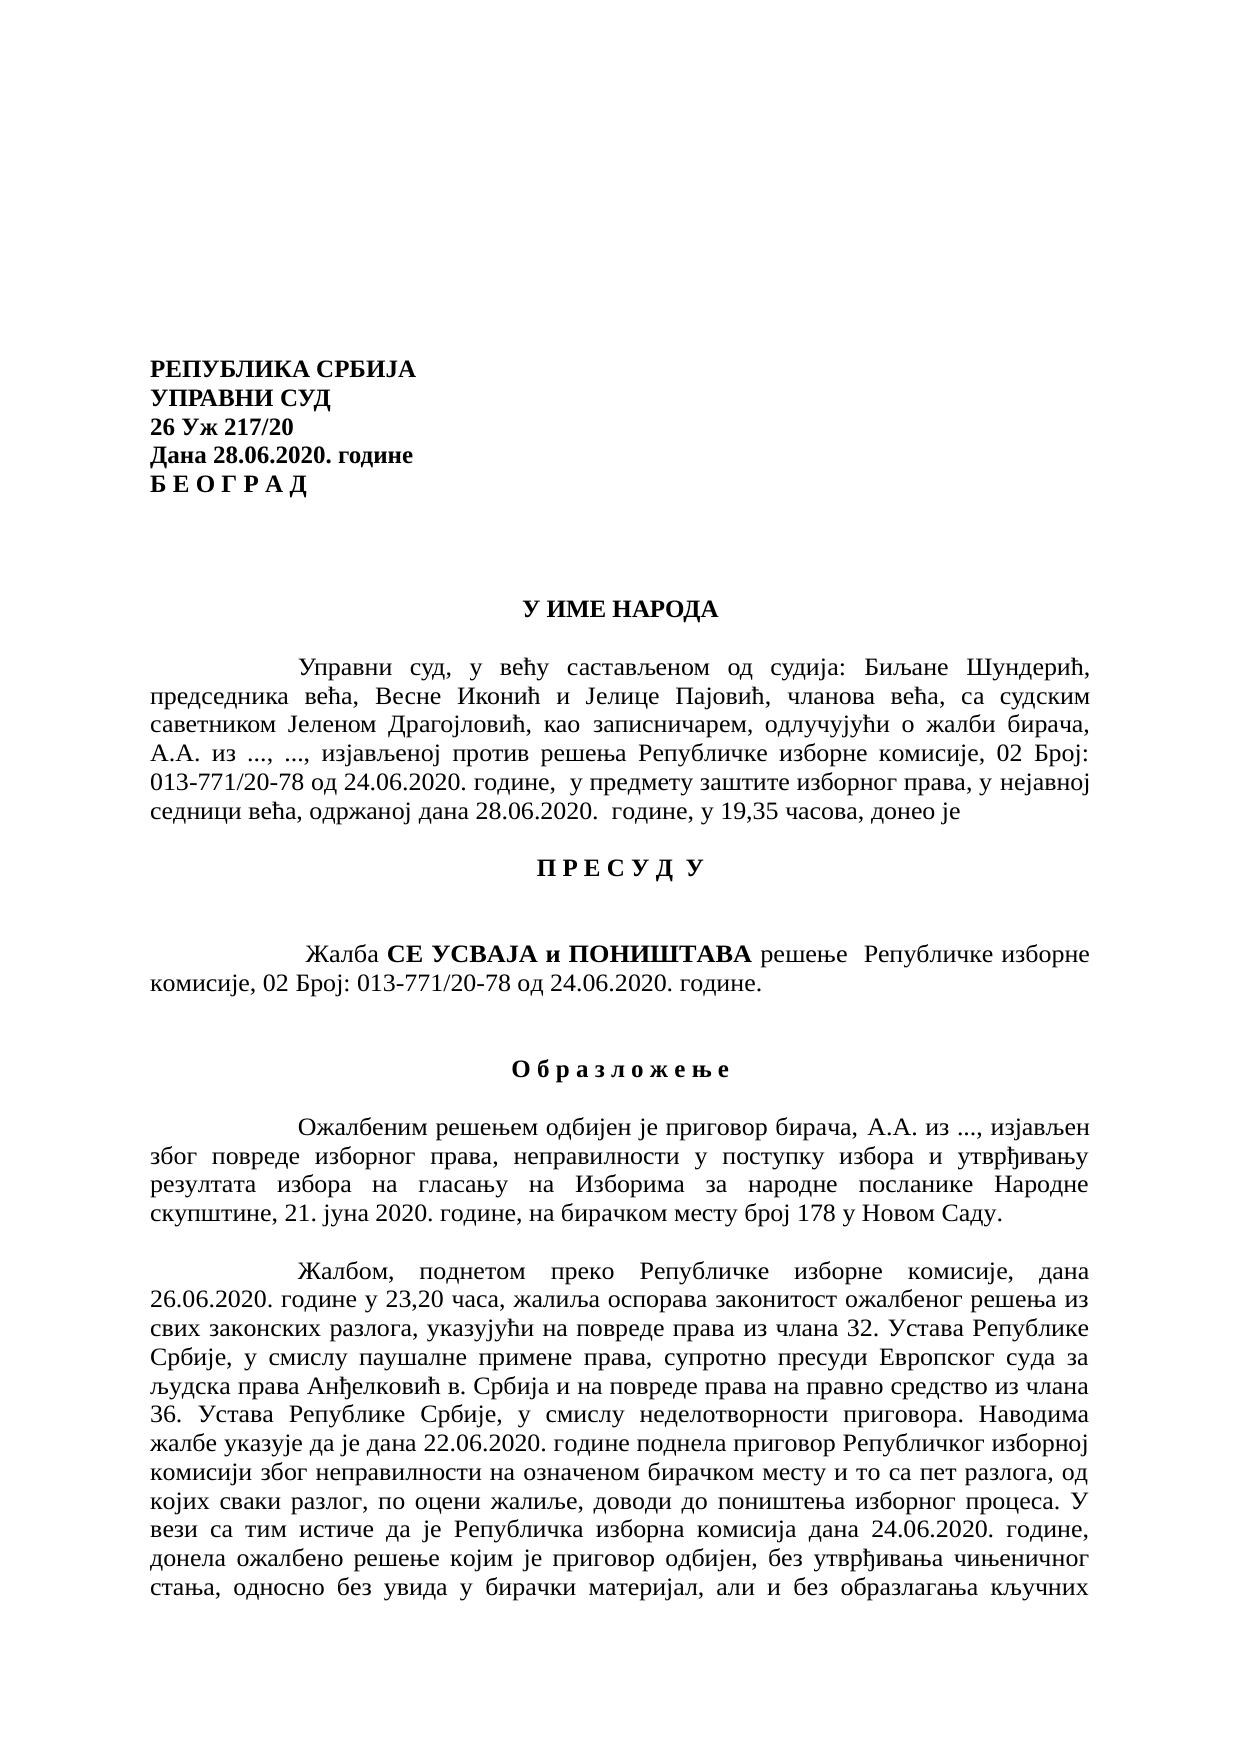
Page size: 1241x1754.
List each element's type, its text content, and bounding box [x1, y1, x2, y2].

text Управни суд, у већу састављеном од судија: Биљане Шундерић, председника већа, Весне Иконић и Јелице Пајовић, чланова већа, са судским саветником Јеленом Драгојловић, као записничарем, одлучујући о жалби бирача, А.А. из ..., ..., изјављеној против решења Републичке изборне комисије, 02 Број: 013-771/20-78 од 24.06.2020. године, у предмету заштите изборног права, у нејавној седници већа, одржаној дана 28.06.2020. године, у 19,35 часова, донео је [150, 652, 1090, 824]
text УПРАВНИ СУД [150, 383, 1090, 412]
text РЕПУБЛИКА СРБИЈА [150, 148, 1090, 383]
text 26 Уж 217/20 [150, 412, 1090, 440]
text Жалбом, поднетом преко Републичке изборне комисије, дана 26.06.2020. године у 23,20 часа, жалиља оспорава законитост ожалбеног решења из свих законских разлога, указујући на повреде права из члана 32. Устава Републике Србије, у смислу паушалне примене права, супротно пресуди Европског суда за људска права Анђелковић в. Србија и на повреде права на правно средство из члана 36. Устава Републике Србије, у смислу неделотворности приговора. Наводима жалбе указује да је дана 22.06.2020. године поднела приговор Републичког изборној комисији због неправилности на означеном бирачком месту и то са пет разлога, од којих сваки разлог, по оцени жалиље, доводи до поништења изборног процеса. У вези са тим истиче да је Републичка изборна комисија дана 24.06.2020. године, донела ожалбено решење којим је приговор одбијен, без утврђивања чињеничног стања, односно без увида у бирачки материјал, али и без образлагања кључних [150, 1256, 1090, 1601]
text У ИМЕ НАРОДА [150, 594, 1090, 623]
text П Р Е С У Д У [150, 853, 1090, 882]
text Жалба СЕ УСВАЈА и ПОНИШТАВА решење Републичке изборне комисије, 02 Број: 013-771/20-78 од 24.06.2020. године. [150, 939, 1090, 997]
text Ожалбеним решењем одбијен је приговор бирача, А.А. из ..., изјављен због повреде изборног права, неправилности у поступку избора и утврђивању резултата избора на гласању на Изборима за народне посланике Народне скупштине, 21. јуна 2020. године, на бирачком месту број 178 у Новом Саду. [150, 1112, 1090, 1227]
text Дана 28.06.2020. године [150, 440, 1090, 469]
text О б р а з л о ж е њ е [150, 1054, 1090, 1083]
text Б Е О Г Р А Д [150, 469, 1090, 498]
